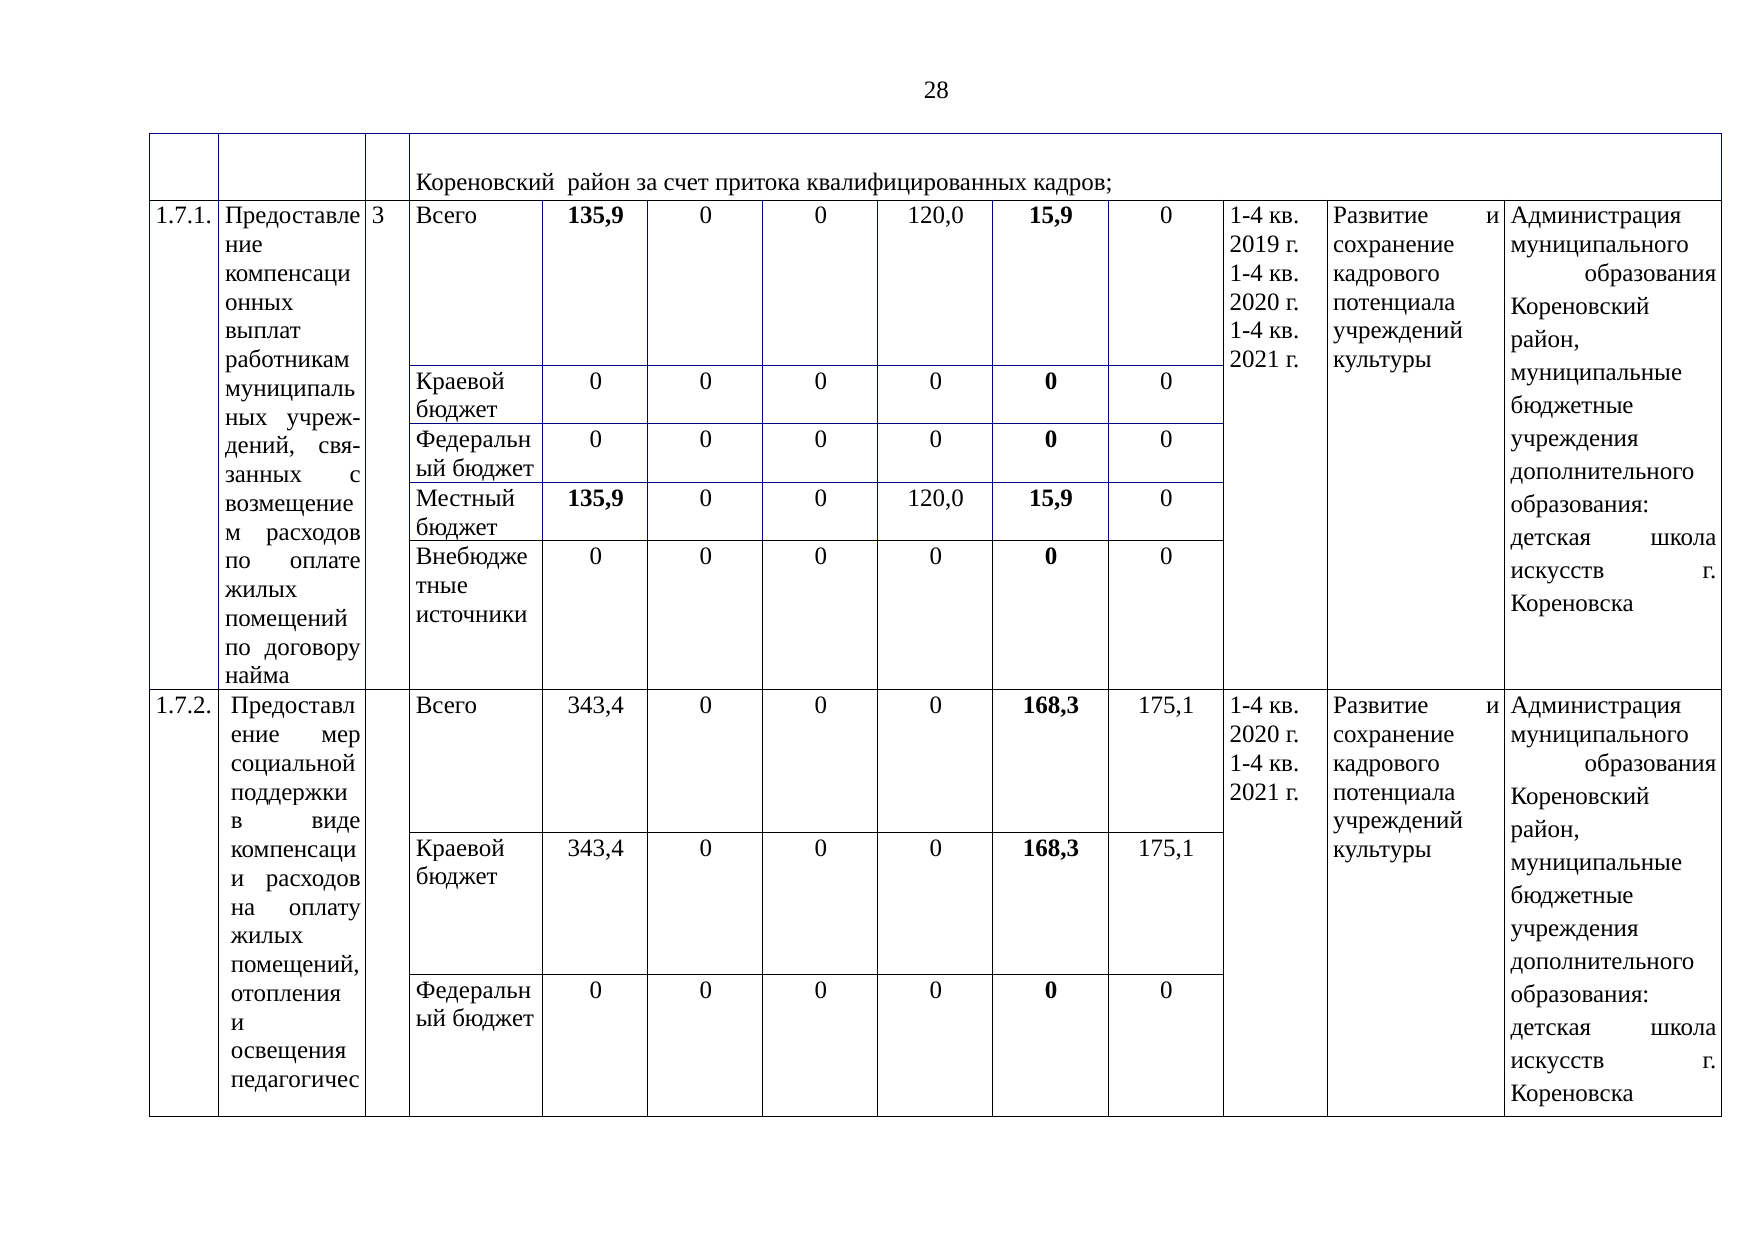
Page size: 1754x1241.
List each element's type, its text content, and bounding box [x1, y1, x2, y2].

table_cell 0 [763, 541, 877, 689]
table_cell 120,0 [878, 483, 992, 540]
table_cell 0 [648, 690, 762, 832]
table_cell 0 [763, 690, 877, 832]
table_cell 0 [763, 424, 877, 482]
table_cell 0 [642, 366, 647, 423]
table_cell 135,9 [543, 201, 647, 365]
table_cell 168,3 [993, 833, 1108, 974]
table_cell 0 [1109, 424, 1223, 482]
table_cell Предоставление мер социальной поддержки в виде компенсации расходов на оплату жилых помещений, отопления и освещения педагогическим работникам муниципальных образовательных учреждений, проживающим и работающим в сельской местности [219, 690, 365, 1116]
table_cell Местный бюджет [410, 483, 416, 540]
table_cell 0 [648, 541, 762, 689]
table_cell 0 [763, 833, 877, 974]
table_cell Развитие и сохранение кадрового потенциала учреждений культуры [1328, 690, 1504, 1116]
table_cell 0 [878, 833, 992, 974]
table_cell Улучшение качества услуг, предоставляемых учреждениями культуры муниципального образования Кореновский район за счет притока квалифицированных кадров; [410, 134, 1721, 199]
table_cell Внебюджетные источники [410, 541, 542, 689]
table_cell Задача [219, 134, 365, 199]
table_cell 0 [543, 424, 647, 482]
table_cell 0 [1109, 201, 1223, 365]
table_cell 0 [543, 541, 647, 689]
table_cell 0 [993, 424, 1108, 482]
table_cell 0 [1109, 541, 1223, 689]
table_cell 1.7.2. [150, 690, 218, 1116]
table_cell 0 [1109, 975, 1223, 1116]
table_cell 343,4 [543, 690, 647, 832]
table_cell 0 [648, 366, 762, 423]
table_cell 0 [878, 975, 992, 1116]
table_cell Развитие и сохранение кадрового потенциала учреждений культуры [1328, 201, 1504, 689]
table_cell 120,0 [878, 201, 992, 365]
table_cell 175,1 [1109, 833, 1223, 974]
table_cell 1.7. [150, 134, 218, 199]
table_cell 1-4 кв. 2019 г. 1-4 кв. 2020 г. 1-4 кв. 2021 г. [1224, 201, 1327, 689]
table_cell 0 [878, 424, 992, 482]
table_cell Администрация муниципального образования Кореновский район, муниципальные бюджетные учреждения дополнительного образования: детская школа искусств г. Кореновска [1505, 690, 1721, 1116]
table_cell 343,4 [543, 833, 647, 974]
table_cell 0 [763, 483, 877, 540]
table_cell 168,3 [993, 690, 1108, 832]
table_cell 15,9 [993, 201, 1108, 365]
table_cell 0 [648, 975, 762, 1116]
table_cell 0 [878, 690, 992, 832]
table_cell 0 [1109, 483, 1223, 540]
table_cell 0 [648, 833, 762, 974]
table_cell 3 [366, 201, 409, 689]
table_cell 0 [648, 483, 762, 540]
table_cell 0 [1109, 366, 1223, 423]
table_cell Федеральный бюджет [410, 975, 542, 1116]
table_cell 0 [878, 366, 992, 423]
table_cell Краевой бюджет [410, 833, 542, 974]
table_cell 0 [993, 541, 1108, 689]
table_cell Администрация муниципального образования Кореновский район, муниципальные бюджетные учреждения дополнительного образования: детская школа искусств г. Кореновска [1505, 201, 1721, 689]
table_cell Краевой бюджет [410, 366, 416, 423]
table_cell 0 [648, 424, 762, 482]
table_cell [366, 690, 409, 1116]
table_cell Местный бюджет [537, 483, 542, 540]
table_cell 1-4 кв. 2020 г. 1-4 кв. 2021 г. [1224, 690, 1327, 1116]
table_cell 0 [763, 201, 877, 365]
table_cell Всего [410, 201, 542, 365]
table_cell 0 [878, 541, 992, 689]
table_cell 0 [648, 201, 762, 365]
table_cell 3 [366, 134, 409, 199]
table_cell 0 [543, 366, 548, 423]
table_cell 135,9 [543, 483, 647, 540]
table_cell 0 [872, 366, 877, 423]
table_cell 0 [993, 975, 1108, 1116]
table_cell 0 [543, 975, 647, 1116]
table_cell 0 [993, 366, 1108, 423]
table_cell 0 [763, 366, 768, 423]
table_cell 0 [763, 975, 877, 1116]
table_cell Краевой бюджет [537, 366, 542, 423]
table_cell 175,1 [1109, 690, 1223, 832]
table_cell Всего [410, 690, 542, 832]
table_cell 1.7.1. [150, 201, 218, 689]
table_cell 15,9 [993, 483, 1108, 540]
